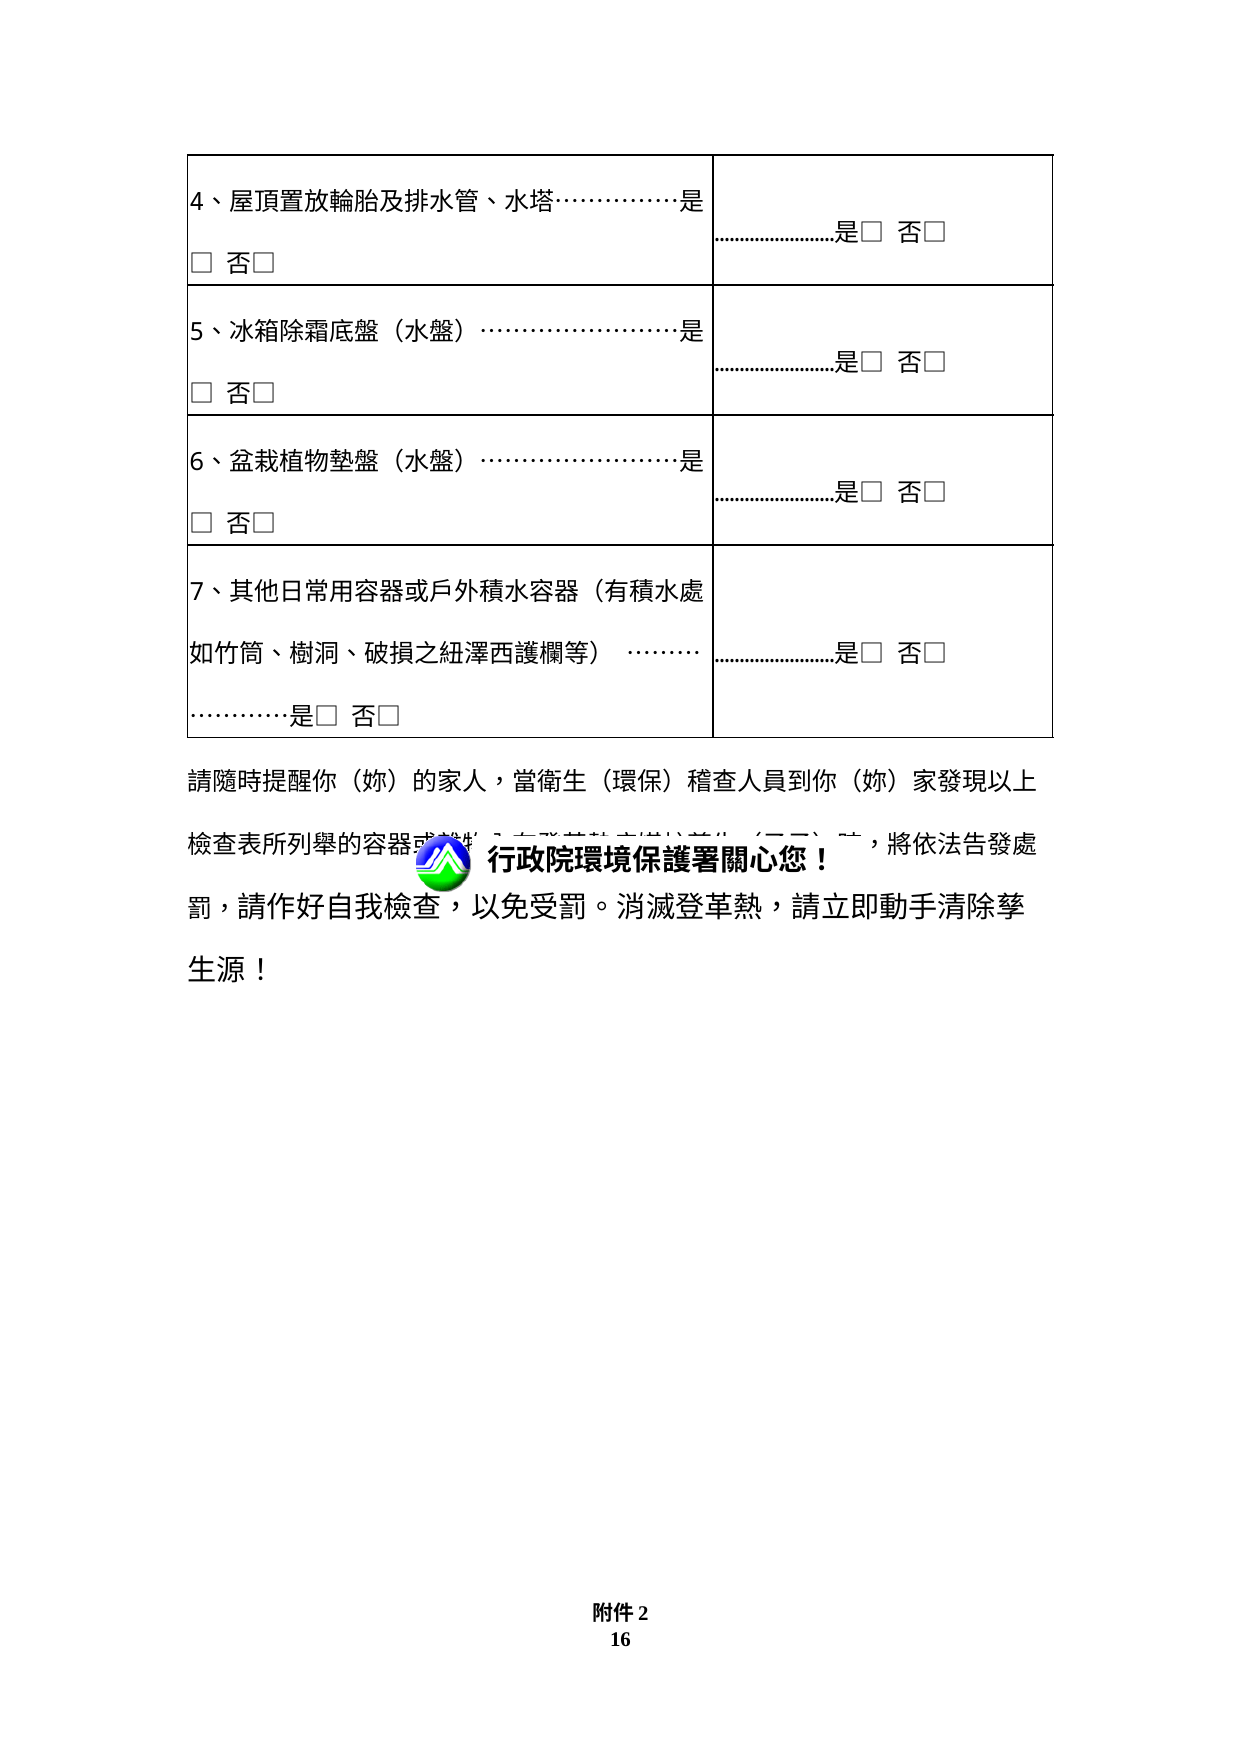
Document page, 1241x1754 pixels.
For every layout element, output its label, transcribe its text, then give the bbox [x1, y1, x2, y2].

text 請隨時提醒你（妳）的家人，當衛生（環保）稽查人員到你（妳）家發現以上檢查表所列舉的容器或雜物內有登革熱病媒蚊孳生（孑孓）時，將依法告發處罰，請作好自我檢查，以免受罰。消滅登革熱，請立即動手清除孳生源！ [187, 738, 1053, 988]
table_cell 4、屋頂置放輪胎及排水管、水塔……………是□ 否□ [188, 156, 712, 284]
table_cell 7、其他日常用容器或戶外積水容器（有積水處如竹筒、樹洞、破損之紐澤西護欄等） …………………是□ 否□ [188, 546, 712, 736]
table_cell ……………………是□ 否□ [714, 416, 1052, 544]
table_cell ……………………是□ 否□ [714, 546, 1052, 736]
table_cell 5、冰箱除霜底盤（水盤）……………………是□ 否□ [188, 286, 712, 414]
table_cell ……………………是□ 否□ [714, 286, 1052, 414]
table_cell ……………………是□ 否□ [714, 156, 1052, 284]
text 行政院環境保護署關心您！ [487, 843, 851, 877]
table_cell 6、盆栽植物墊盤（水盤）……………………是□ 否□ [188, 416, 712, 544]
